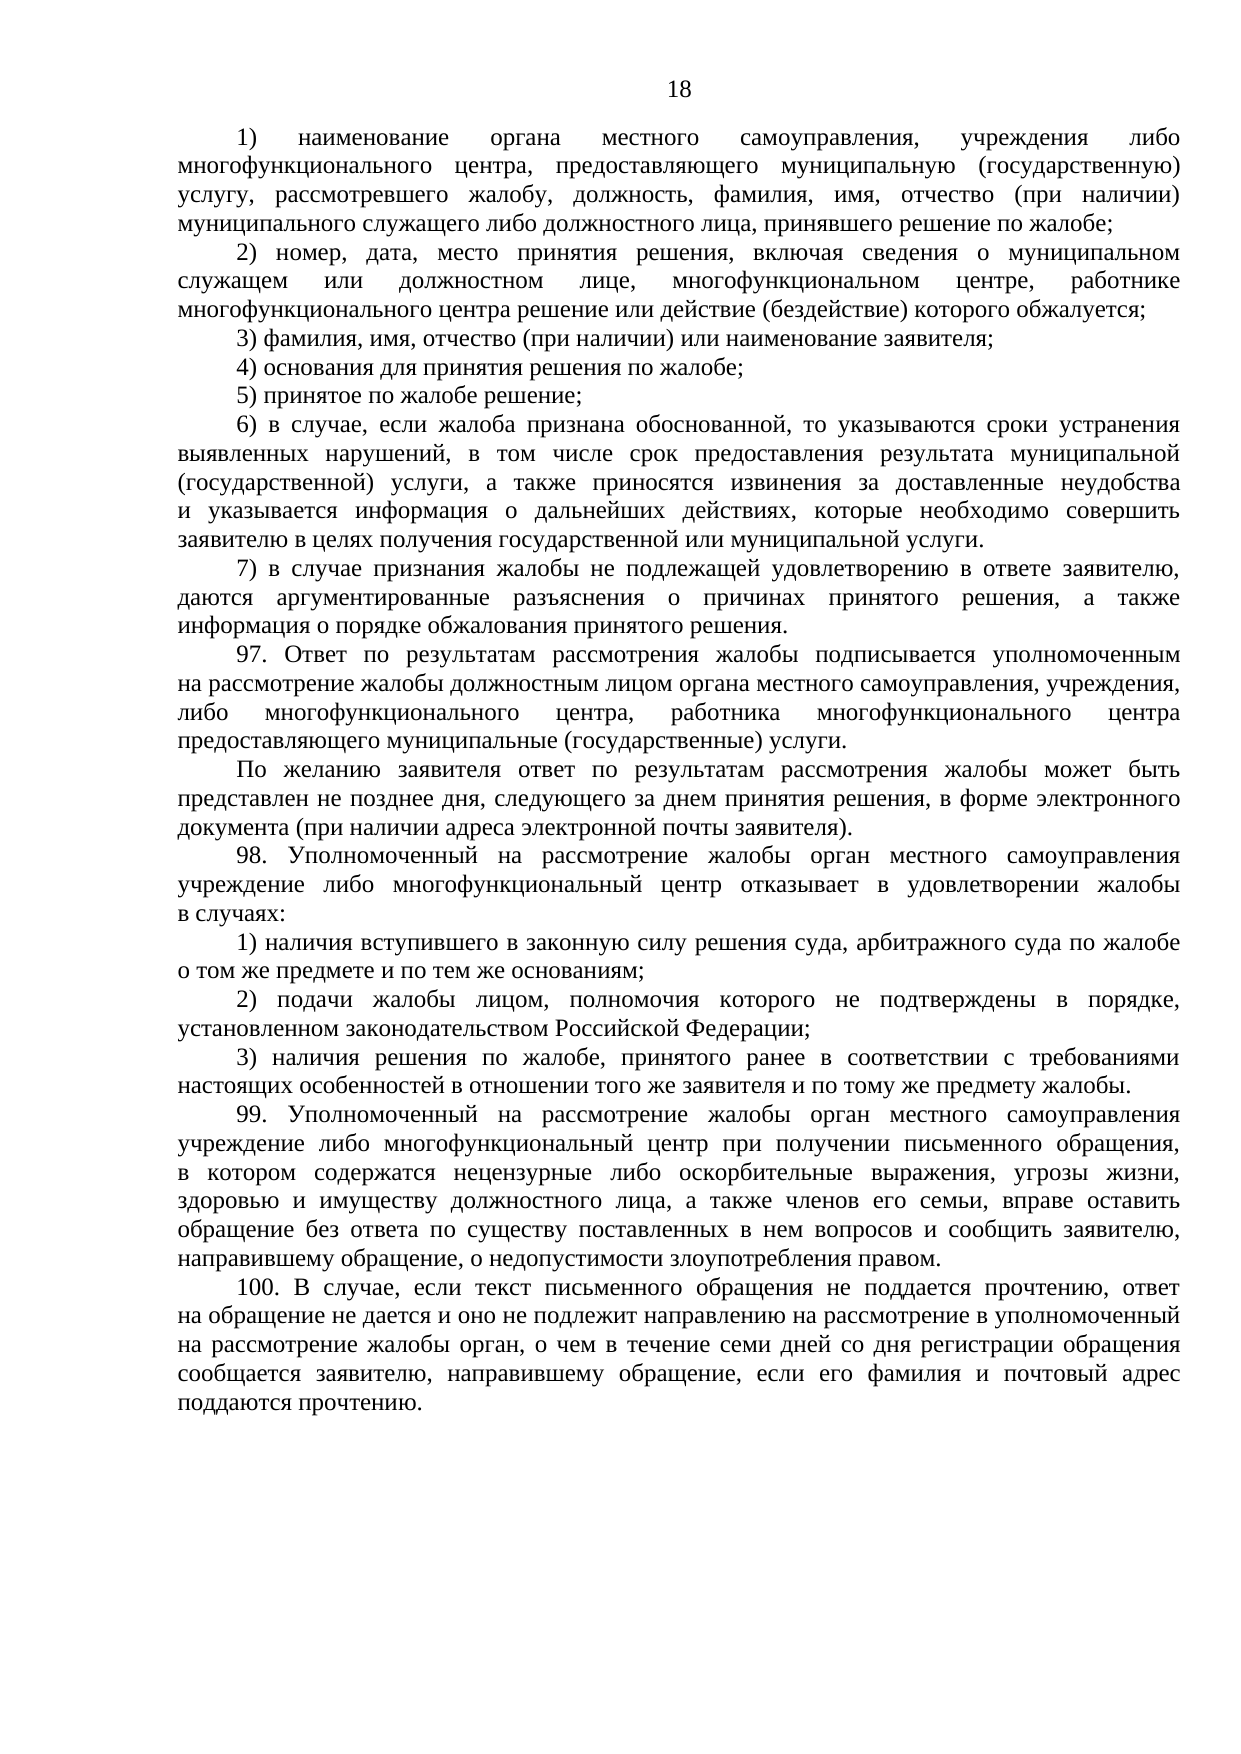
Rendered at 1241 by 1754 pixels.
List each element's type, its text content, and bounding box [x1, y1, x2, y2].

text 5) принятое по жалобе решение; [177, 381, 1181, 409]
text 2) номер, дата, место принятия решения, включая сведения о муниципальном служащем или должностном лице, многофункциональном центре, работнике многофункционального центра решение или действие (бездействие) которого обжалуется; [177, 237, 1181, 323]
text 4) основания для принятия решения по жалобе; [177, 352, 1181, 381]
text 100. В случае, если текст письменного обращения не поддается прочтению, ответ на обращение не дается и оно не подлежит направлению на рассмотрение в уполномоченный на рассмотрение жалобы орган, о чем в течение семи дней со дня регистрации обращения сообщается заявителю, направившему обращение, если его фамилия и почтовый адрес поддаются прочтению. [177, 1272, 1181, 1416]
text 97. Ответ по результатам рассмотрения жалобы подписывается уполномоченным на рассмотрение жалобы должностным лицом органа местного самоуправления, учреждения, либо многофункционального центра, работника многофункционального центра предоставляющего муниципальные (государственные) услуги. [177, 639, 1181, 754]
text 6) в случае, если жалоба признана обоснованной, то указываются сроки устранения выявленных нарушений, в том числе срок предоставления результата муниципальной (государственной) услуги, а также приносятся извинения за доставленные неудобства и указывается информация о дальнейших действиях, которые необходимо совершить заявителю в целях получения государственной или муниципальной услуги. [177, 409, 1181, 553]
text По желанию заявителя ответ по результатам рассмотрения жалобы может быть представлен не позднее дня, следующего за днем принятия решения, в форме электронного документа (при наличии адреса электронной почты заявителя). [177, 754, 1181, 841]
text 1) наличия вступившего в законную силу решения суда, арбитражного суда по жалобе о том же предмете и по тем же основаниям; [177, 927, 1181, 984]
text 3) наличия решения по жалобе, принятого ранее в соответствии с требованиями настоящих особенностей в отношении того же заявителя и по тому же предмету жалобы. [177, 1042, 1181, 1099]
text 98. Уполномоченный на рассмотрение жалобы орган местного самоуправления учреждение либо многофункциональный центр отказывает в удовлетворении жалобы в случаях: [177, 841, 1181, 927]
text 99. Уполномоченный на рассмотрение жалобы орган местного самоуправления учреждение либо многофункциональный центр при получении письменного обращения, в котором содержатся нецензурные либо оскорбительные выражения, угрозы жизни, здоровью и имуществу должностного лица, а также членов его семьи, вправе оставить обращение без ответа по существу поставленных в нем вопросов и сообщить заявителю, направившему обращение, о недопустимости злоупотребления правом. [177, 1099, 1181, 1272]
text 2) подачи жалобы лицом, полномочия которого не подтверждены в порядке, установленном законодательством Российской Федерации; [177, 984, 1181, 1042]
text 3) фамилия, имя, отчество (при наличии) или наименование заявителя; [177, 323, 1181, 352]
text 7) в случае признания жалобы не подлежащей удовлетворению в ответе заявителю, даются аргументированные разъяснения о причинах принятого решения, а также информация о порядке обжалования принятого решения. [177, 553, 1181, 639]
text 1) наименование органа местного самоуправления, учреждения либо многофункционального центра, предоставляющего муниципальную (государственную) услугу, рассмотревшего жалобу, должность, фамилия, имя, отчество (при наличии) муниципального служащего либо должностного лица, принявшего решение по жалобе; [177, 122, 1181, 237]
